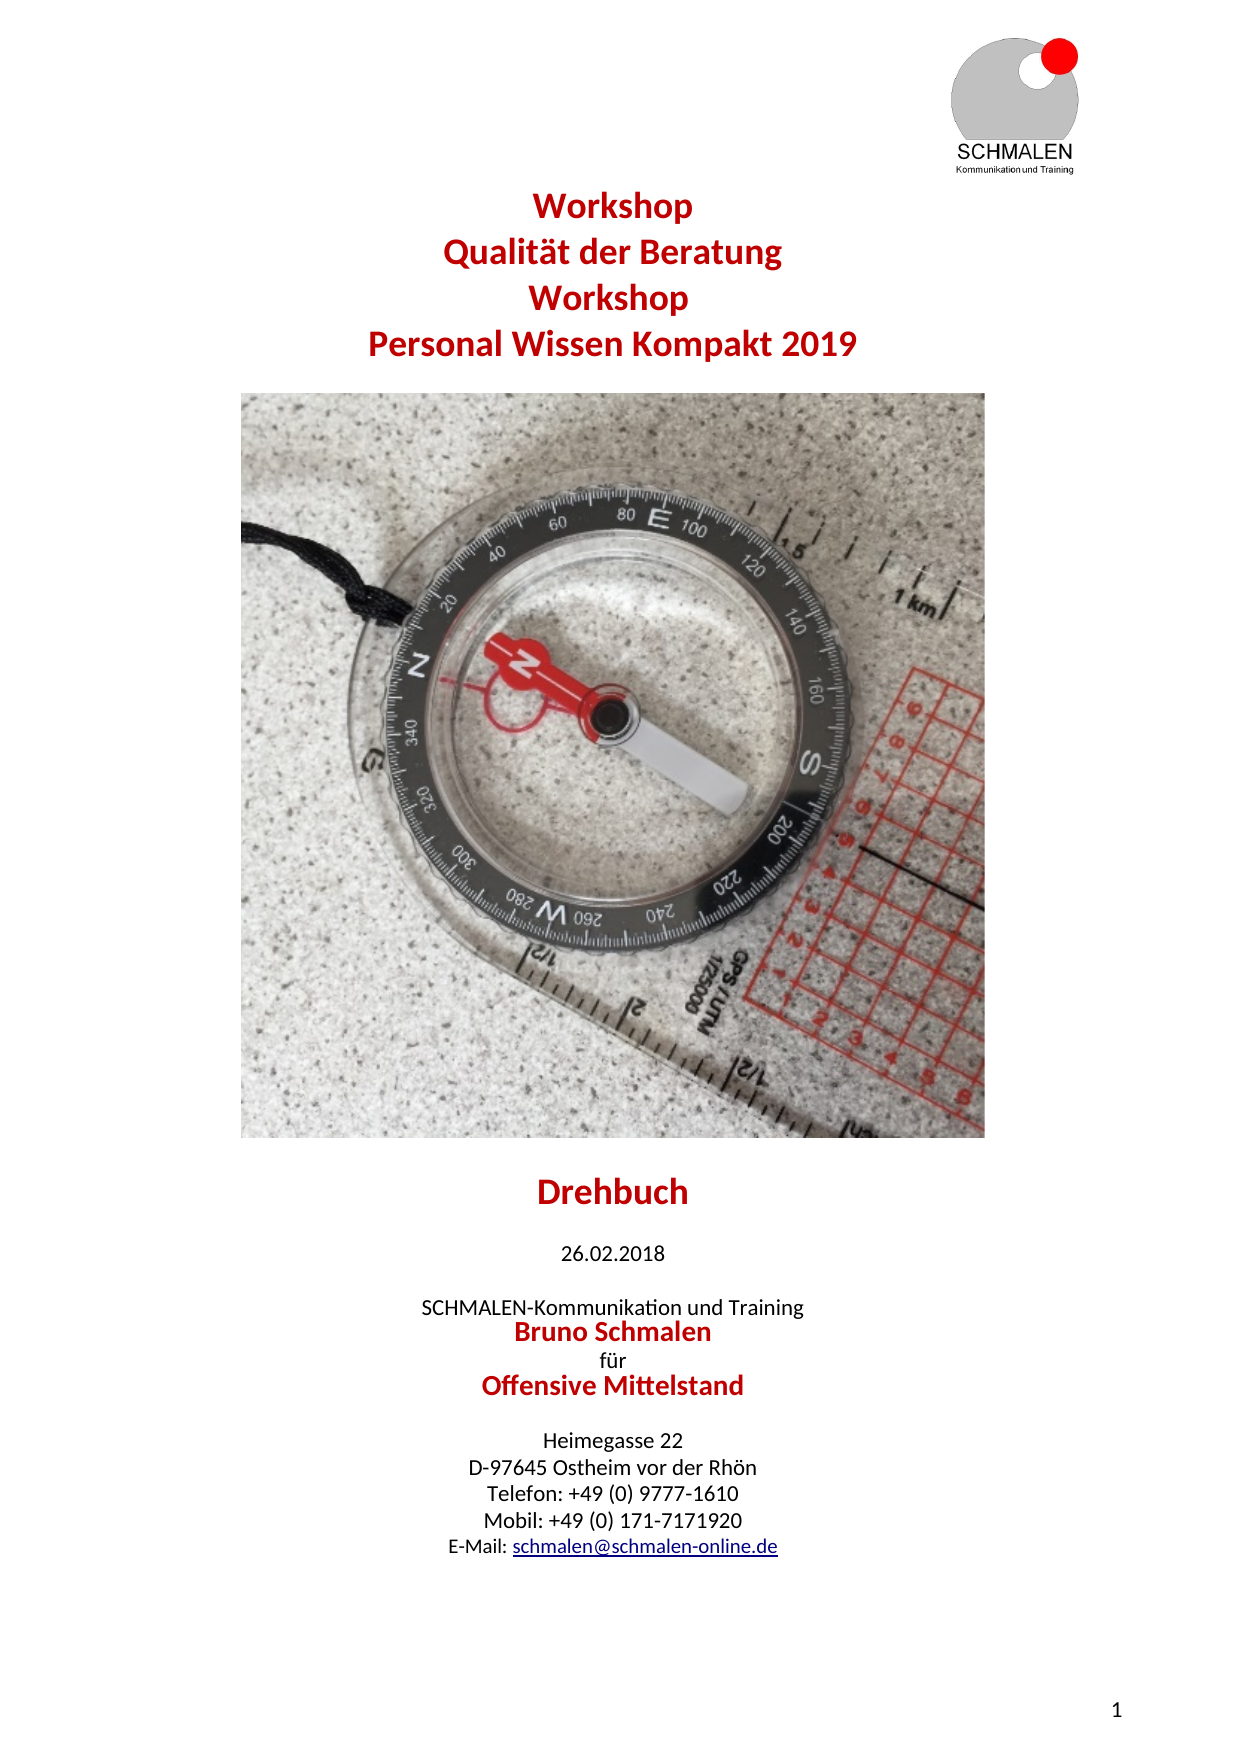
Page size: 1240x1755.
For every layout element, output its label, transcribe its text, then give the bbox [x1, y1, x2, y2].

text für [103, 1347, 1122, 1374]
text Qualität der Beratung [103, 228, 1122, 274]
text E-Mail: schmalen@schmalen-online.de [103, 1534, 1122, 1559]
text Workshop [103, 274, 1122, 320]
text Telefon: +49 (0) 9777-1610 [103, 1480, 1122, 1507]
text 26.02.2018 [103, 1240, 1122, 1267]
text SCHMALEN-Kommunikation und Training [103, 1294, 1122, 1320]
text Mobil: +49 (0) 171-7171920 [103, 1507, 1122, 1534]
text Workshop [103, 182, 1122, 228]
text Personal Wissen Kompakt 2019 [103, 320, 1122, 366]
text Offensive Mittelstand [103, 1374, 1122, 1400]
text Bruno Schmalen [103, 1320, 1122, 1347]
text D-97645 Ostheim vor der Rhön [103, 1454, 1122, 1480]
text Drehbuch [103, 1168, 1122, 1214]
text Heimegasse 22 [103, 1427, 1122, 1454]
